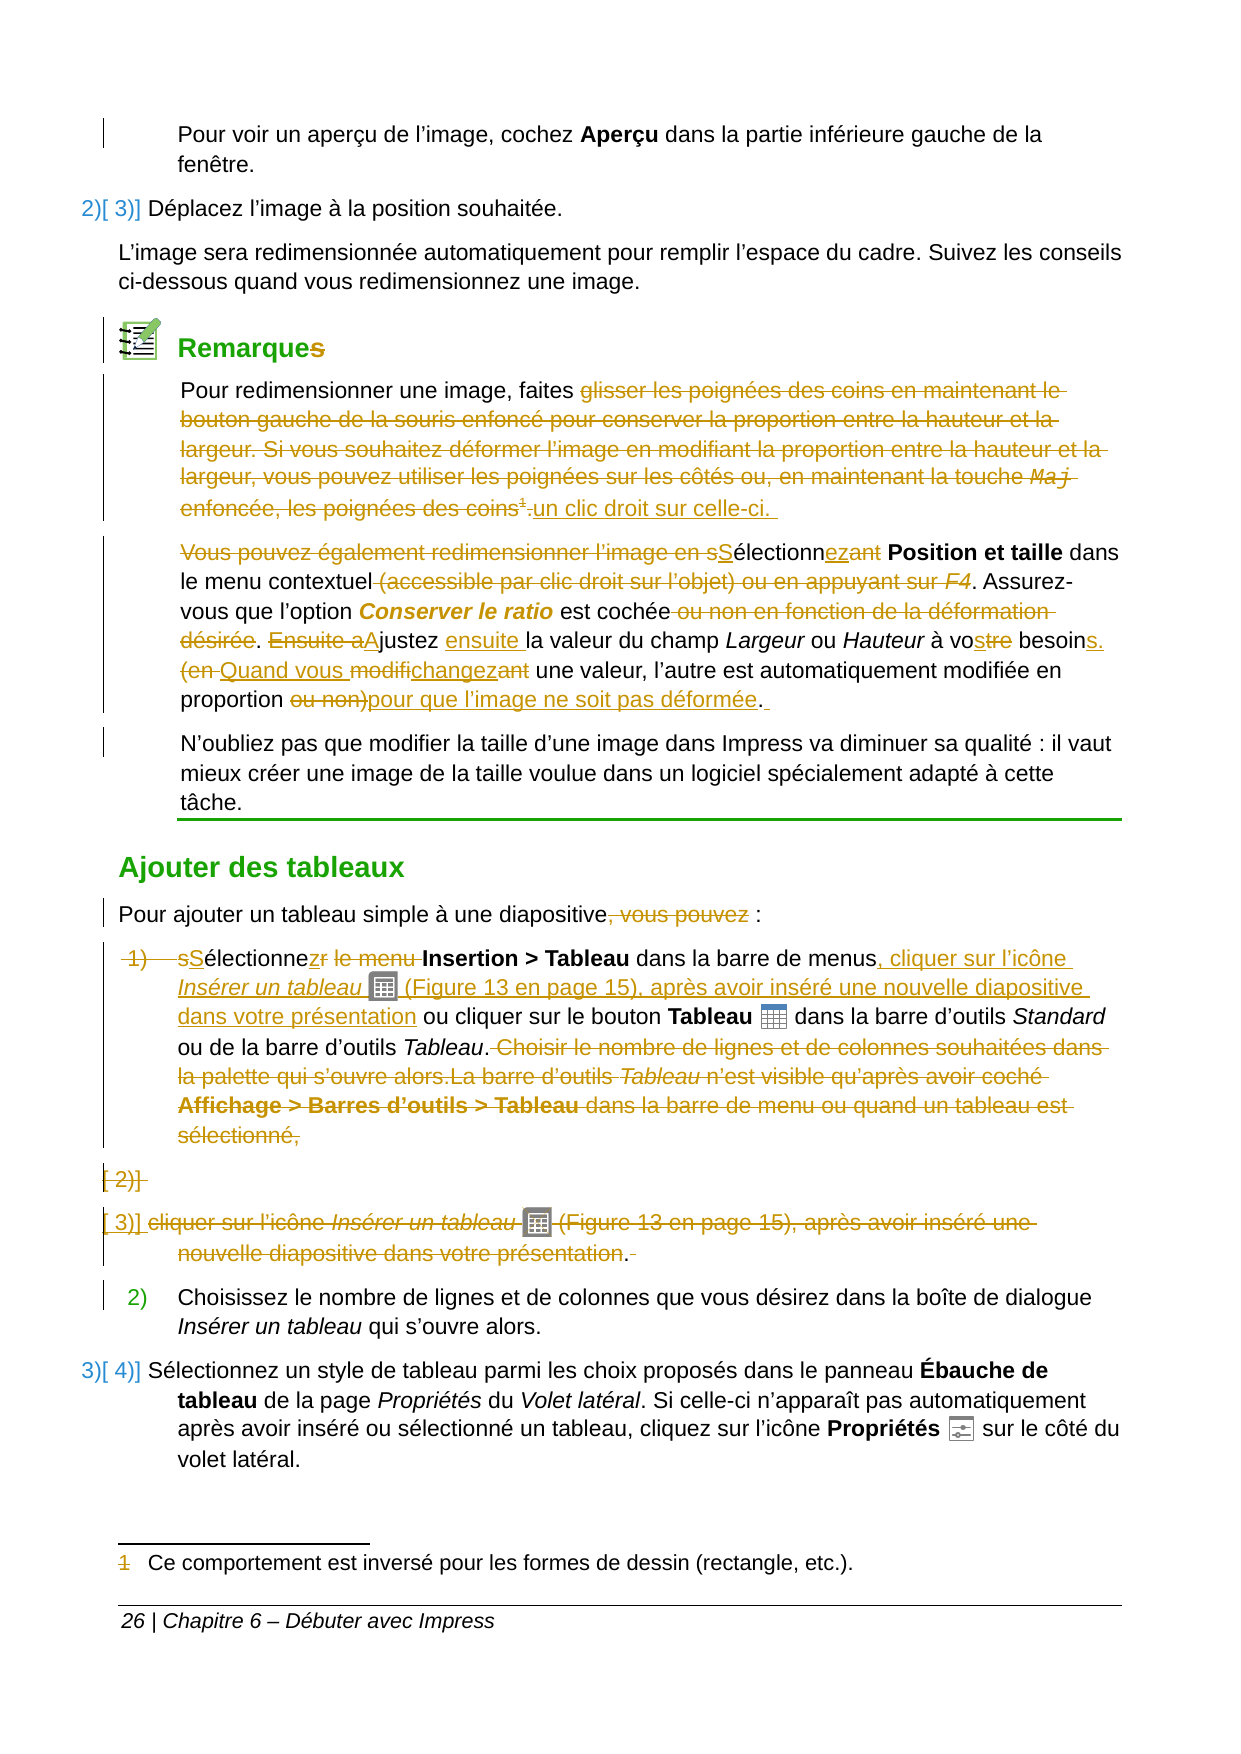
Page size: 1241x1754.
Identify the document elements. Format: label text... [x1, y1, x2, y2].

text Pour redimensionner une image, faites un clic droit sur celle-ci. Sélectionnez Position et taille dans le menu contextuel. Assurez-vous que l’option Conserver le ratio est cochée. Ajustez ensuite la valeur du champ Largeur ou Hauteur à vos besoins. Quand vous changez une valeur, l’autre est automatiquement modifiée en proportion pour que l’image ne soit pas déformée. N’oubliez pas que modifier la taille d’une image dans Impress va diminuer sa qualité : il vaut mieux créer une image de la taille voulue dans un logiciel spécialement adapté à cette tâche. [177, 371, 1122, 521]
picture [523, 1223, 551, 1237]
subtitle Ajouter des tableaux [118, 850, 1122, 883]
picture [758, 1001, 788, 1031]
picture [523, 1206, 551, 1220]
picture [946, 1413, 976, 1443]
list Sélectionnez un style de tableau parmi les choix proposés dans le panneau Ébauche de tableau de la page Propriétés du Volet latéral. Si celle-ci n’apparaît pas automatiquement après avoir inséré ou sélectionné un tableau, cliquez sur l’icône Propriétés sur le côté du volet latéral. [148, 1354, 1122, 1472]
list Remarque [118, 317, 1122, 363]
list Sélectionnez Insertion > Tableau dans la barre de menus, cliquer sur l’icône Insérer un tableau (Figure 13 en page 15), après avoir inséré une nouvelle diapositive dans votre présentation ou cliquer sur le bouton Tableau dans la barre d’outils Standard ou de la barre d’outils Tableau.. [148, 942, 1122, 1148]
list Déplacez l’image à la position souhaitée. [148, 192, 1122, 221]
text L’image sera redimensionnée automatiquement pour remplir l’espace du cadre. Suivez les conseils ci-dessous quand vous redimensionnez une image. [118, 236, 1122, 295]
picture [522, 1208, 536, 1235]
list Choisissez le nombre de lignes et de colonnes que vous désirez dans la boîte de dialogue Insérer un tableau qui s’ouvre alors. [148, 1280, 1122, 1339]
text Pour ajouter un tableau simple à une diapositive : [118, 898, 1122, 927]
picture [368, 971, 398, 1001]
picture [538, 1208, 552, 1235]
